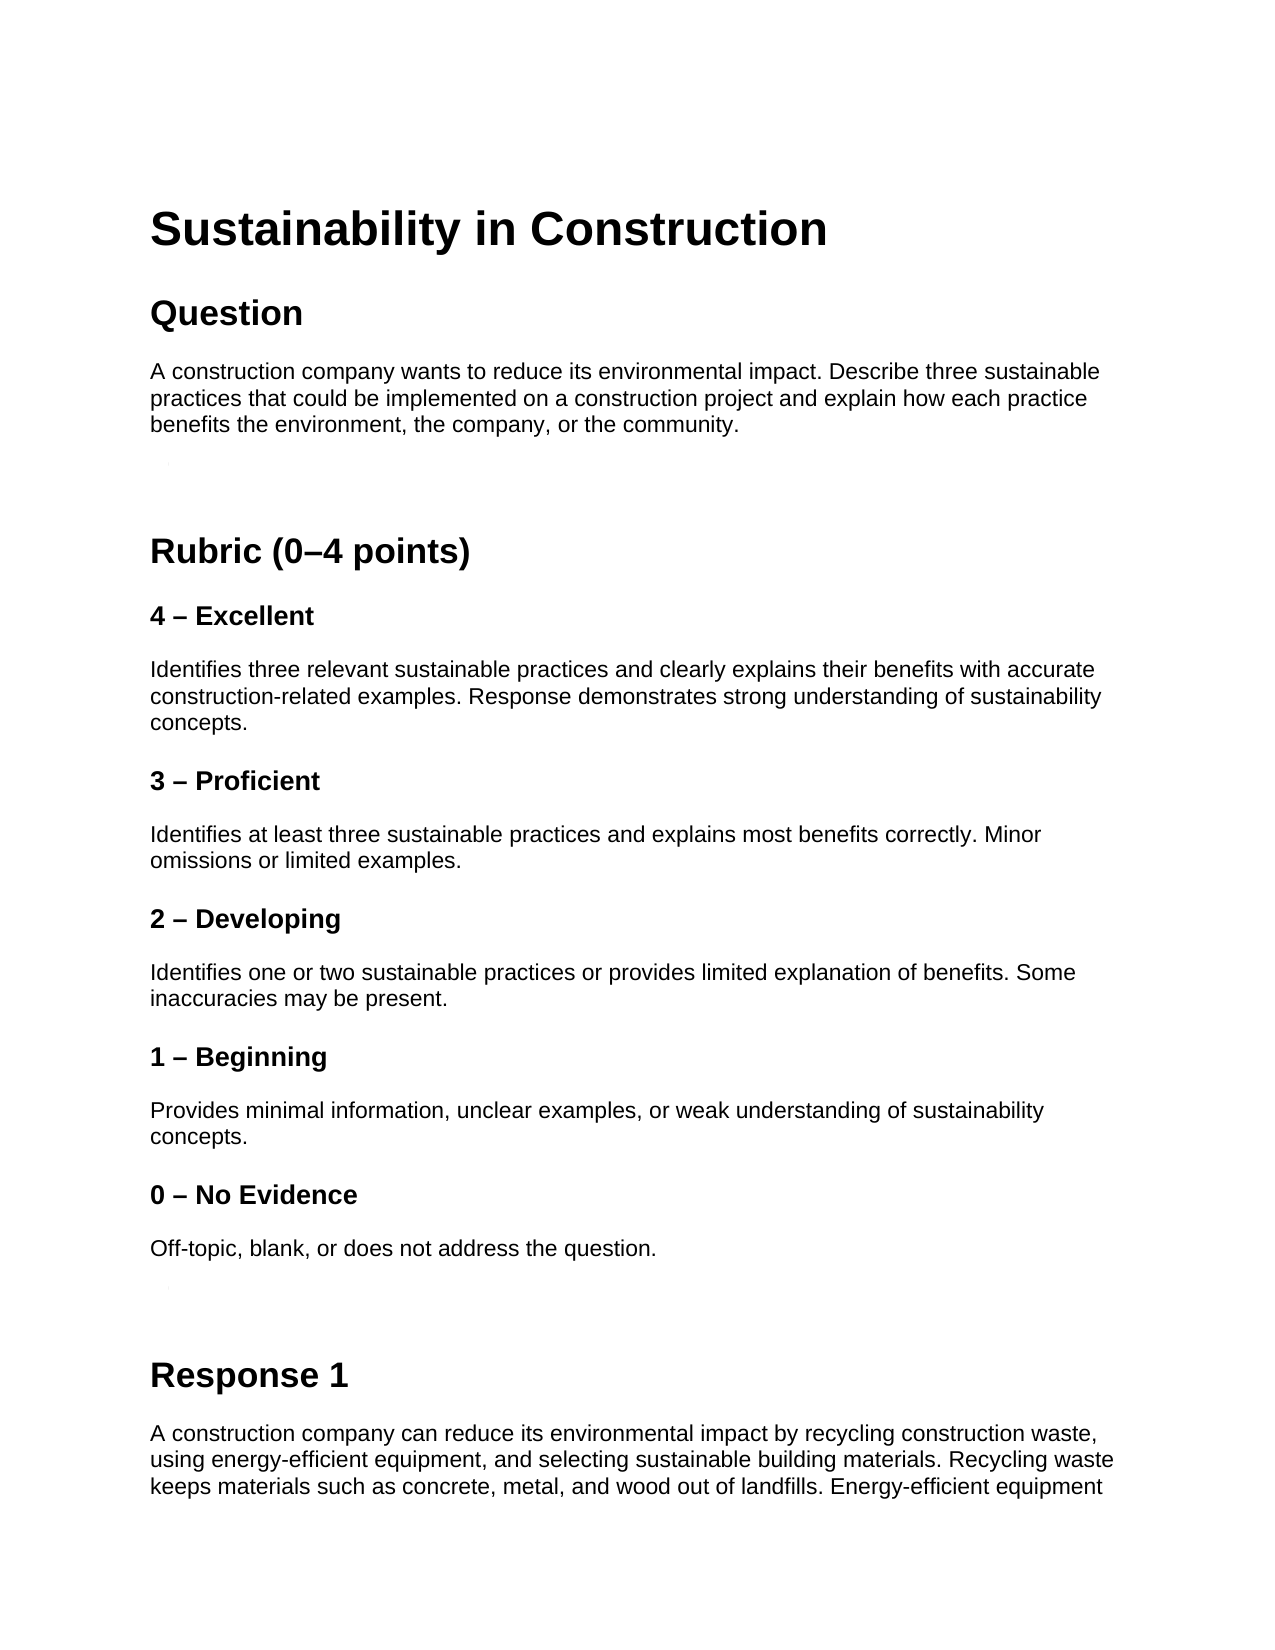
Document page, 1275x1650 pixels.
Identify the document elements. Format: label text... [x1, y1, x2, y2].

text A construction company can reduce its environmental impact by recycling construction waste, using energy-efficient equipment, and selecting sustainable building materials. Recycling waste keeps materials such as concrete, metal, and wood out of landfills. Energy-efficient equipment [150, 1420, 1125, 1499]
subtitle 4 – Excellent [150, 600, 1125, 631]
subtitle 1 – Beginning [150, 1041, 1125, 1072]
text Identifies at least three sustainable practices and explains most benefits correctly. Minor omissions or limited examples. [150, 821, 1125, 873]
text Identifies one or two sustainable practices or provides limited explanation of benefits. Some inaccuracies may be present. [150, 959, 1125, 1012]
text Off-topic, blank, or does not address the question. [150, 1235, 1125, 1261]
subtitle Rubric (0–4 points) [150, 530, 1125, 571]
subtitle 0 – No Evidence [150, 1179, 1125, 1210]
text Identifies three relevant sustainable practices and clearly explains their benefits with accurate construction-related examples. Response demonstrates strong understanding of sustainability concepts. [150, 656, 1125, 735]
text Provides minimal information, unclear examples, or weak understanding of sustainability concepts. [150, 1097, 1125, 1150]
text A construction company wants to reduce its environmental impact. Describe three sustainable practices that could be implemented on a construction project and explain how each practice benefits the environment, the company, or the community. [150, 358, 1125, 437]
subtitle 2 – Developing [150, 903, 1125, 934]
subtitle Sustainability in Construction [150, 200, 1125, 255]
subtitle 3 – Proficient [150, 764, 1125, 796]
subtitle Response 1 [150, 1354, 1125, 1395]
subtitle Question [150, 293, 1125, 333]
